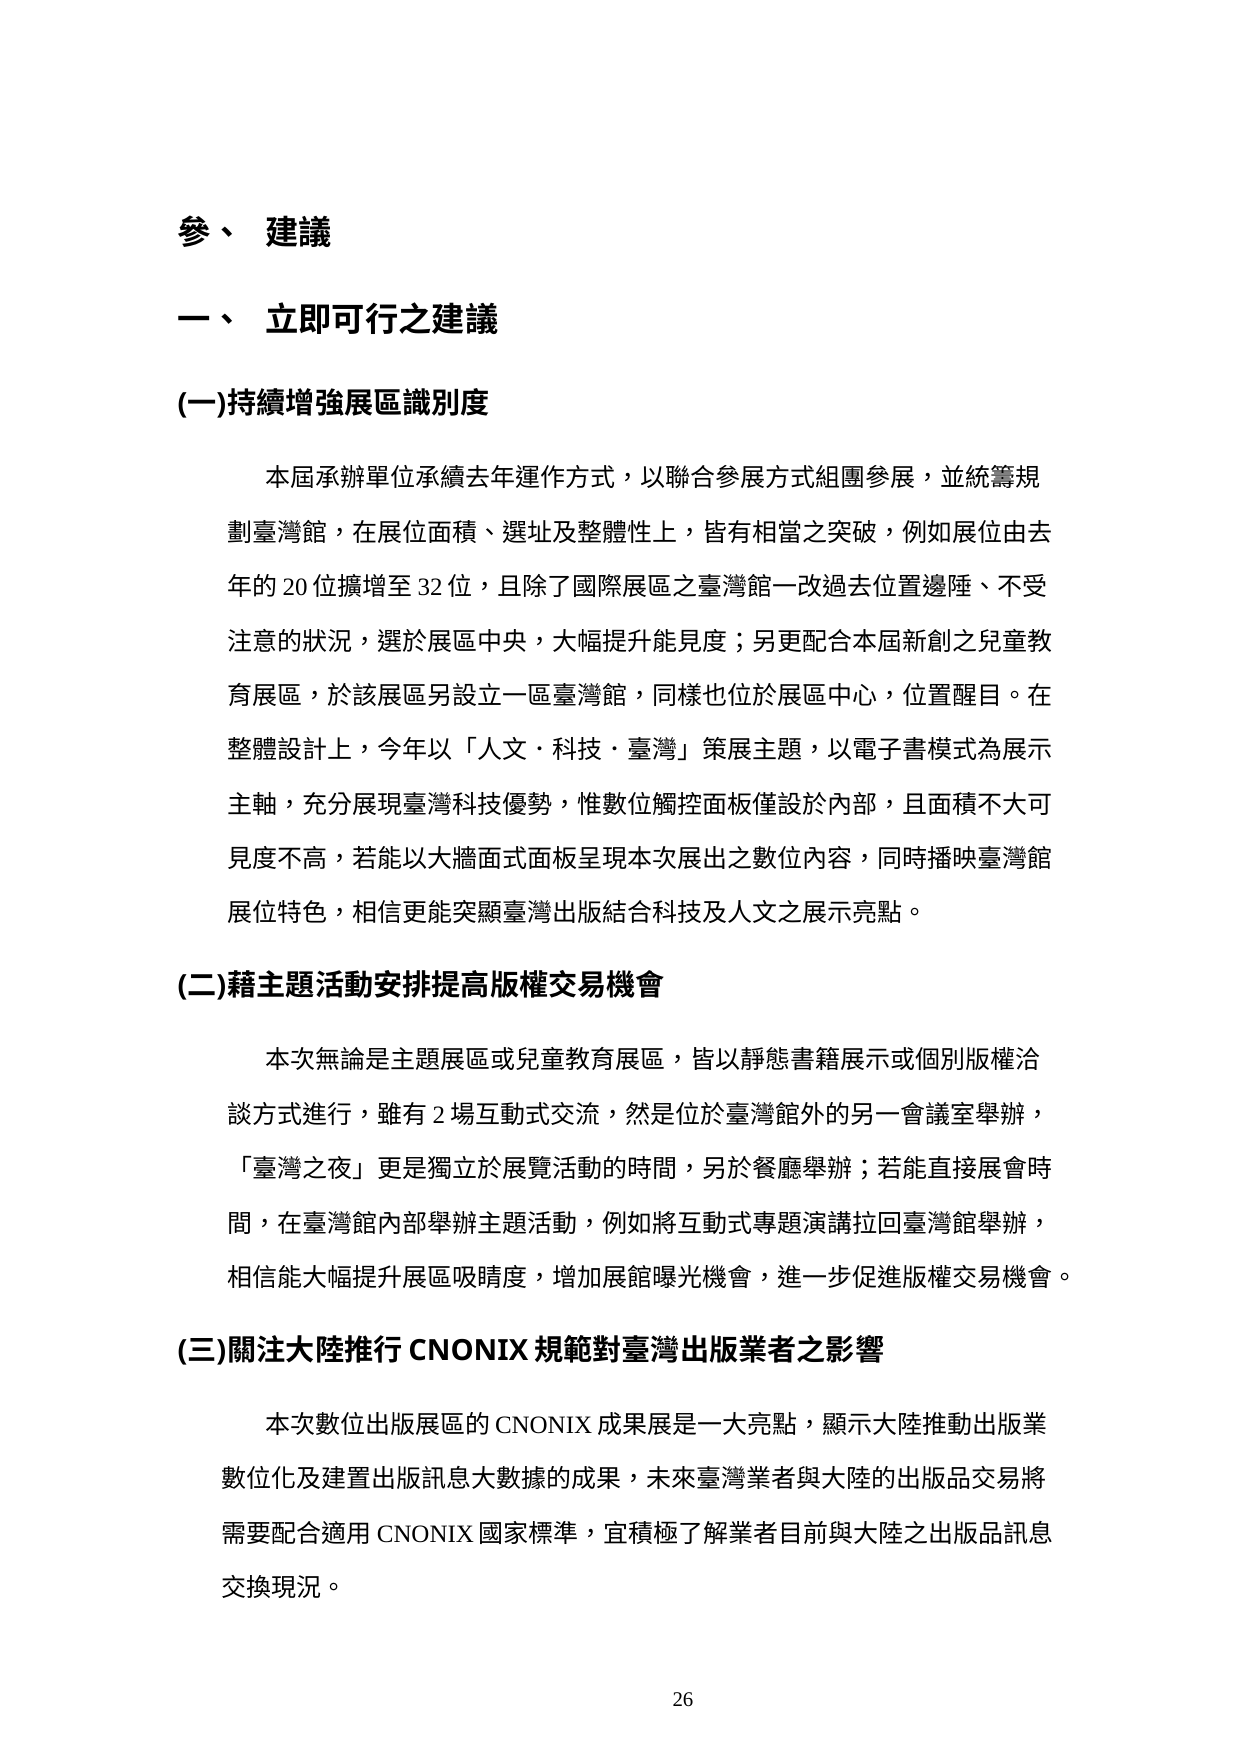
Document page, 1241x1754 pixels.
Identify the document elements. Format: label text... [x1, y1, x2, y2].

subtitle 建議 [177, 206, 1063, 254]
subtitle 持續增強展區識別度 [177, 380, 1063, 422]
text 本次數位出版展區的CNONIX成果展是一大亮點，顯示大陸推動出版業數位化及建置出版訊息大數據的成果，未來臺灣業者與大陸的出版品交易將需要配合適用CNONIX國家標準，宜積極了解業者目前與大陸之出版品訊息交換現況。 [222, 1404, 1063, 1604]
text 本屆承辦單位承續去年運作方式，以聯合參展方式組團參展，並統籌規劃臺灣館，在展位面積、選址及整體性上，皆有相當之突破，例如展位由去年的20位擴增至32位，且除了國際展區之臺灣館一改過去位置邊陲、不受注意的狀況，選於展區中央，大幅提升能見度；另更配合本屆新創之兒童教育展區，於該展區另設立一區臺灣館，同樣也位於展區中心，位置醒目。在整體設計上，今年以「人文．科技．臺灣」策展主題，以電子書模式為展示主軸，充分展現臺灣科技優勢，惟數位觸控面板僅設於內部，且面積不大可見度不高，若能以大牆面式面板呈現本次展出之數位內容，同時播映臺灣館展位特色，相信更能突顯臺灣出版結合科技及人文之展示亮點。 [227, 458, 1063, 929]
text 本次無論是主題展區或兒童教育展區，皆以靜態書籍展示或個別版權洽談方式進行，雖有2場互動式交流，然是位於臺灣館外的另一會議室舉辦，「臺灣之夜」更是獨立於展覽活動的時間，另於餐廳舉辦；若能直接展會時間，在臺灣館內部舉辦主題活動，例如將互動式專題演講拉回臺灣館舉辦，相信能大幅提升展區吸睛度，增加展館曝光機會，進一步促進版權交易機會。 [227, 1040, 1063, 1294]
subtitle 立即可行之建議 [177, 293, 1063, 341]
subtitle 藉主題活動安排提高版權交易機會 [177, 962, 1063, 1004]
subtitle 關注大陸推行CNONIX規範對臺灣出版業者之影響 [177, 1326, 1063, 1369]
